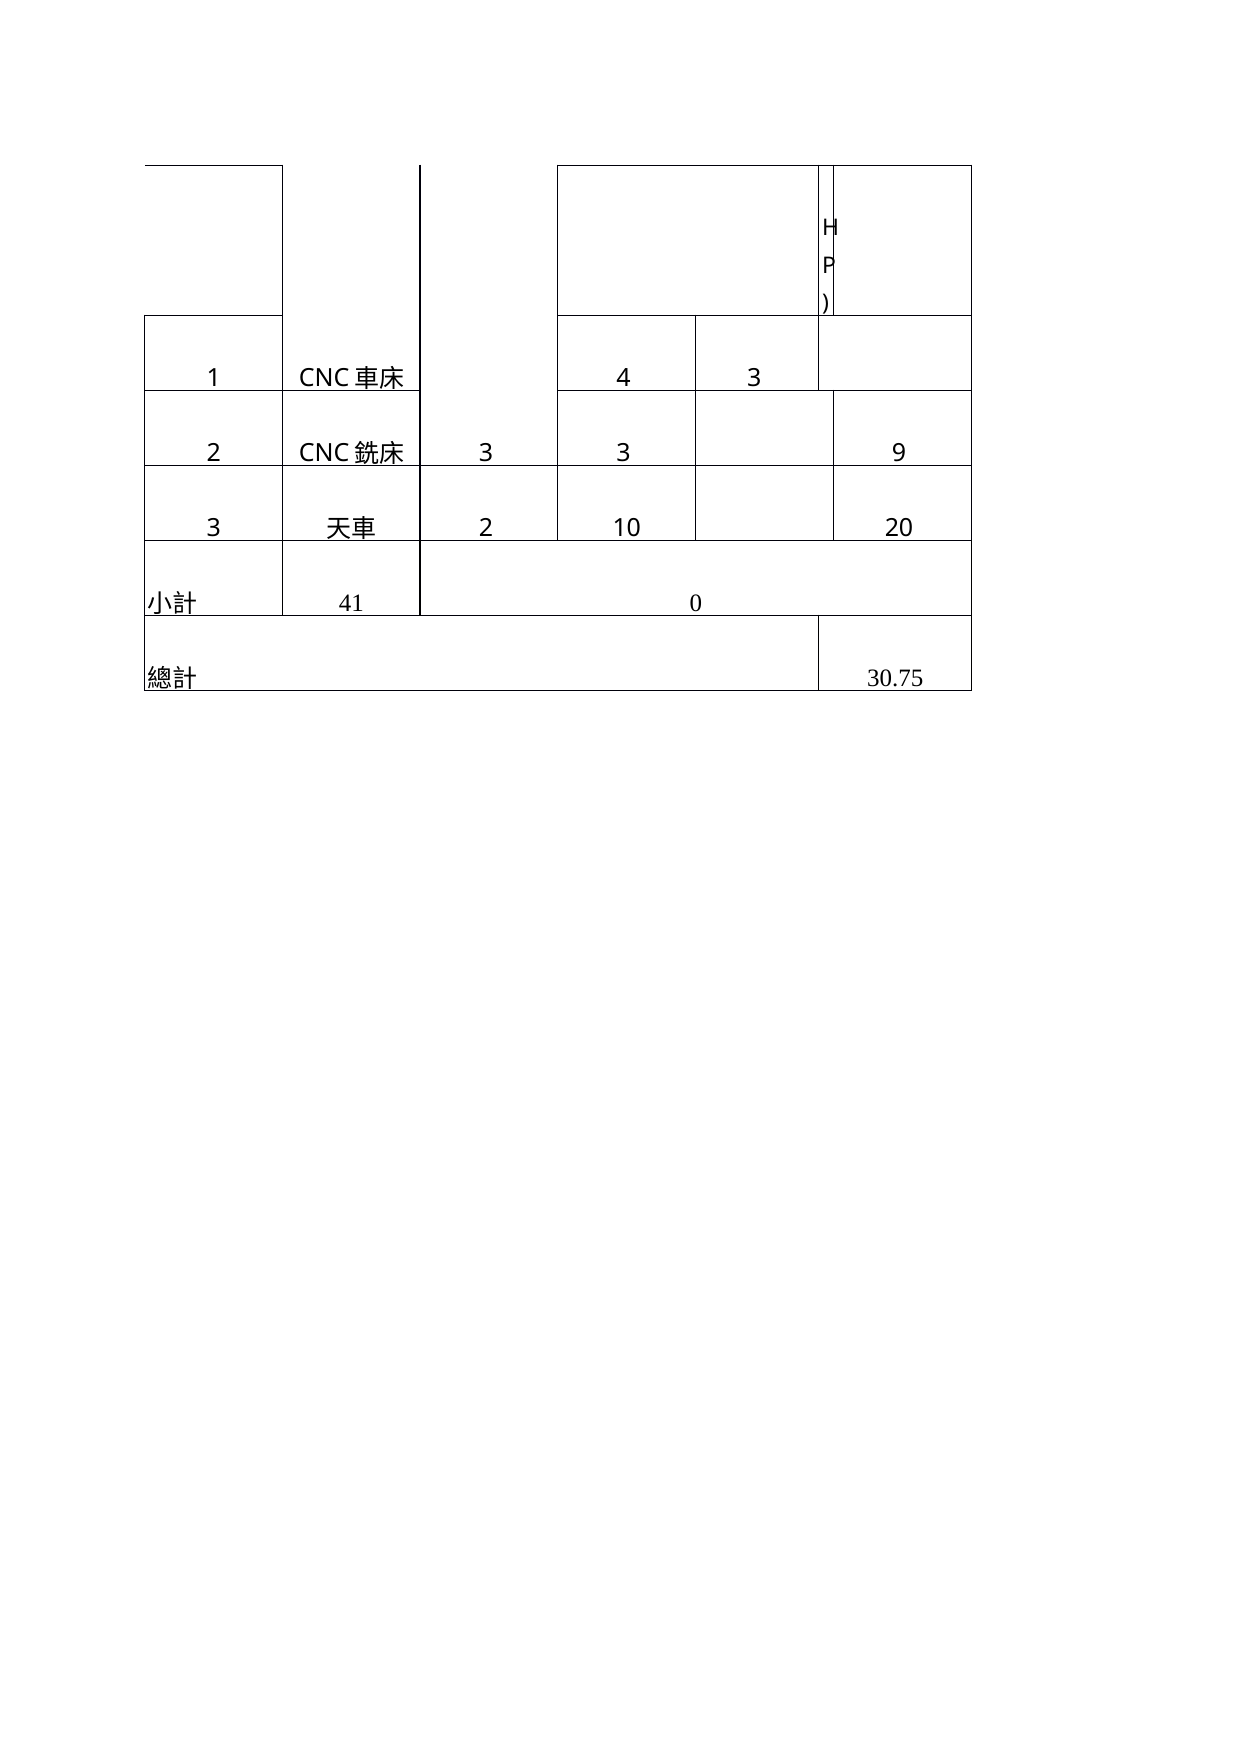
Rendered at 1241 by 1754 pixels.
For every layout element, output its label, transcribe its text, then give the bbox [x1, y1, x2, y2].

table_cell 9 [834, 391, 971, 464]
table_cell 2 [421, 466, 557, 539]
table_cell 3 [558, 391, 695, 464]
table_cell 3 [696, 316, 818, 389]
table_cell [558, 166, 818, 314]
table_cell 天車 [283, 466, 419, 539]
table_cell 3 [145, 466, 282, 539]
table_cell 馬力(HP) [819, 166, 833, 314]
table_cell 0 [421, 541, 971, 614]
table_cell 30.75 [819, 616, 971, 689]
table_cell 瓩(KW) [834, 166, 971, 314]
table_cell 小計 [145, 541, 282, 614]
table_cell 3 [421, 390, 557, 464]
table_cell 20 [834, 466, 971, 539]
table_cell CNC銑床 [283, 391, 419, 464]
table_cell 總計 [145, 616, 818, 689]
table_cell CNC車床 [283, 315, 419, 389]
table_cell [696, 391, 833, 464]
table_cell 1 [145, 316, 282, 389]
table_cell 4 [558, 316, 695, 389]
table_cell 41 [283, 541, 419, 614]
table_cell 10 [558, 466, 695, 539]
table_cell 2 [145, 391, 282, 464]
table_cell [696, 466, 833, 539]
table_cell [145, 166, 282, 314]
table_cell [819, 316, 971, 389]
table_cell [283, 165, 419, 314]
table_cell [421, 165, 557, 389]
